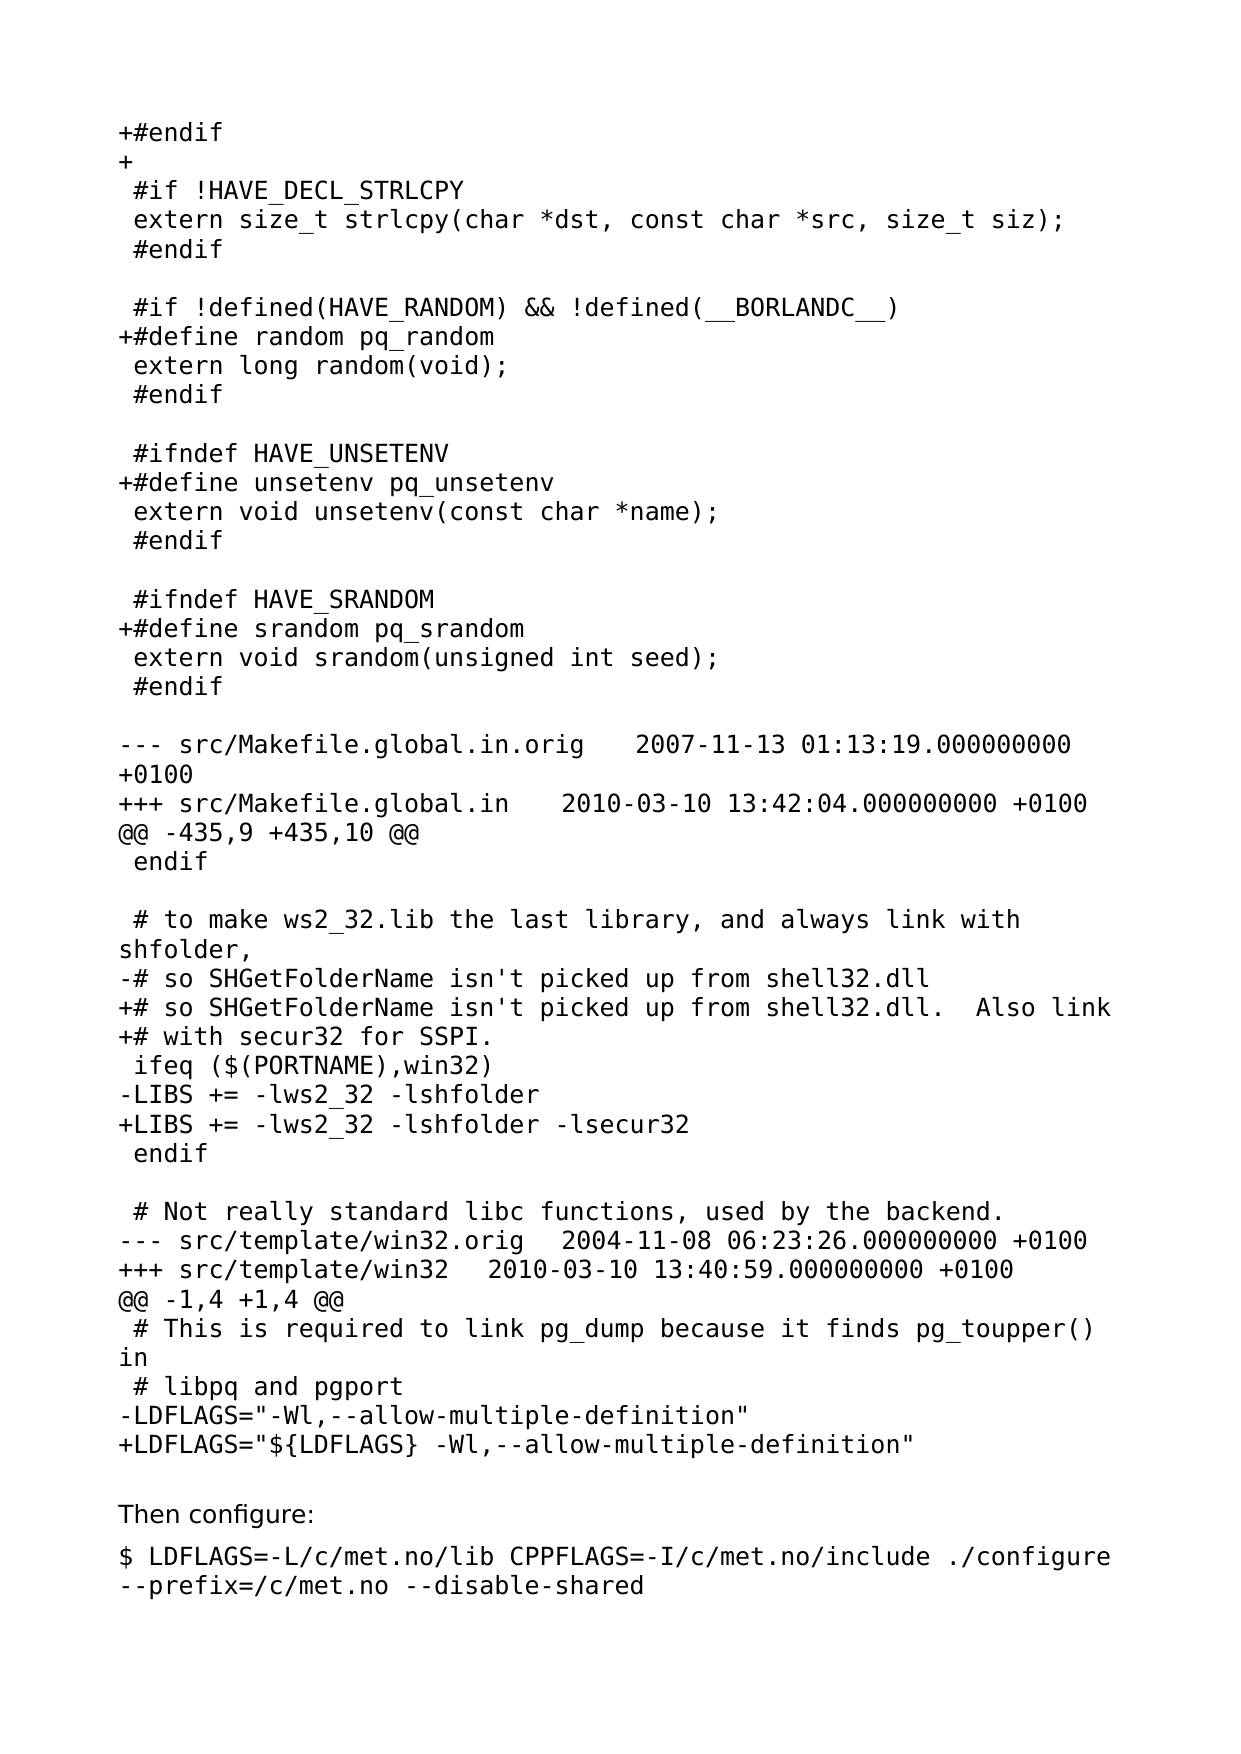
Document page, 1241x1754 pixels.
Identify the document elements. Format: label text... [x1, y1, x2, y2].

text +#endif + #if !HAVE_DECL_STRLCPY extern size_t strlcpy(char *dst, const char *src, size_t siz); #endif #if !defined(HAVE_RANDOM) && !defined(__BORLANDC__) +#define random pq_random extern long random(void); #endif #ifndef HAVE_UNSETENV +#define unsetenv pq_unsetenv extern void unsetenv(const char *name); #endif #ifndef HAVE_SRANDOM +#define srandom pq_srandom extern void srandom(unsigned int seed); #endif --- src/Makefile.global.in.orig 2007-11-13 01:13:19.000000000 +0100 +++ src/Makefile.global.in 2010-03-10 13:42:04.000000000 +0100 @@ -435,9 +435,10 @@ endif # to make ws2_32.lib the last library, and always link with shfolder, -# so SHGetFolderName isn't picked up from shell32.dll +# so SHGetFolderName isn't picked up from shell32.dll. Also link +# with secur32 for SSPI. ifeq ($(PORTNAME),win32) -LIBS += -lws2_32 -lshfolder +LIBS += -lws2_32 -lshfolder -lsecur32 endif # Not really standard libc functions, used by the backend. --- src/template/win32.orig 2004-11-08 06:23:26.000000000 +0100 +++ src/template/win32 2010-03-10 13:40:59.000000000 +0100 @@ -1,4 +1,4 @@ # This is required to link pg_dump because it finds pg_toupper() in # libpq and pgport -LDFLAGS="-Wl,--allow-multiple-definition" +LDFLAGS="${LDFLAGS} -Wl,--allow-multiple-definition" [118, 118, 1122, 1489]
text $ LDFLAGS=-L/c/met.no/lib CPPFLAGS=-I/c/met.no/include ./configure --prefix=/c/met.no --disable-shared [118, 1542, 1122, 1601]
text Then configure: [118, 1501, 1122, 1530]
